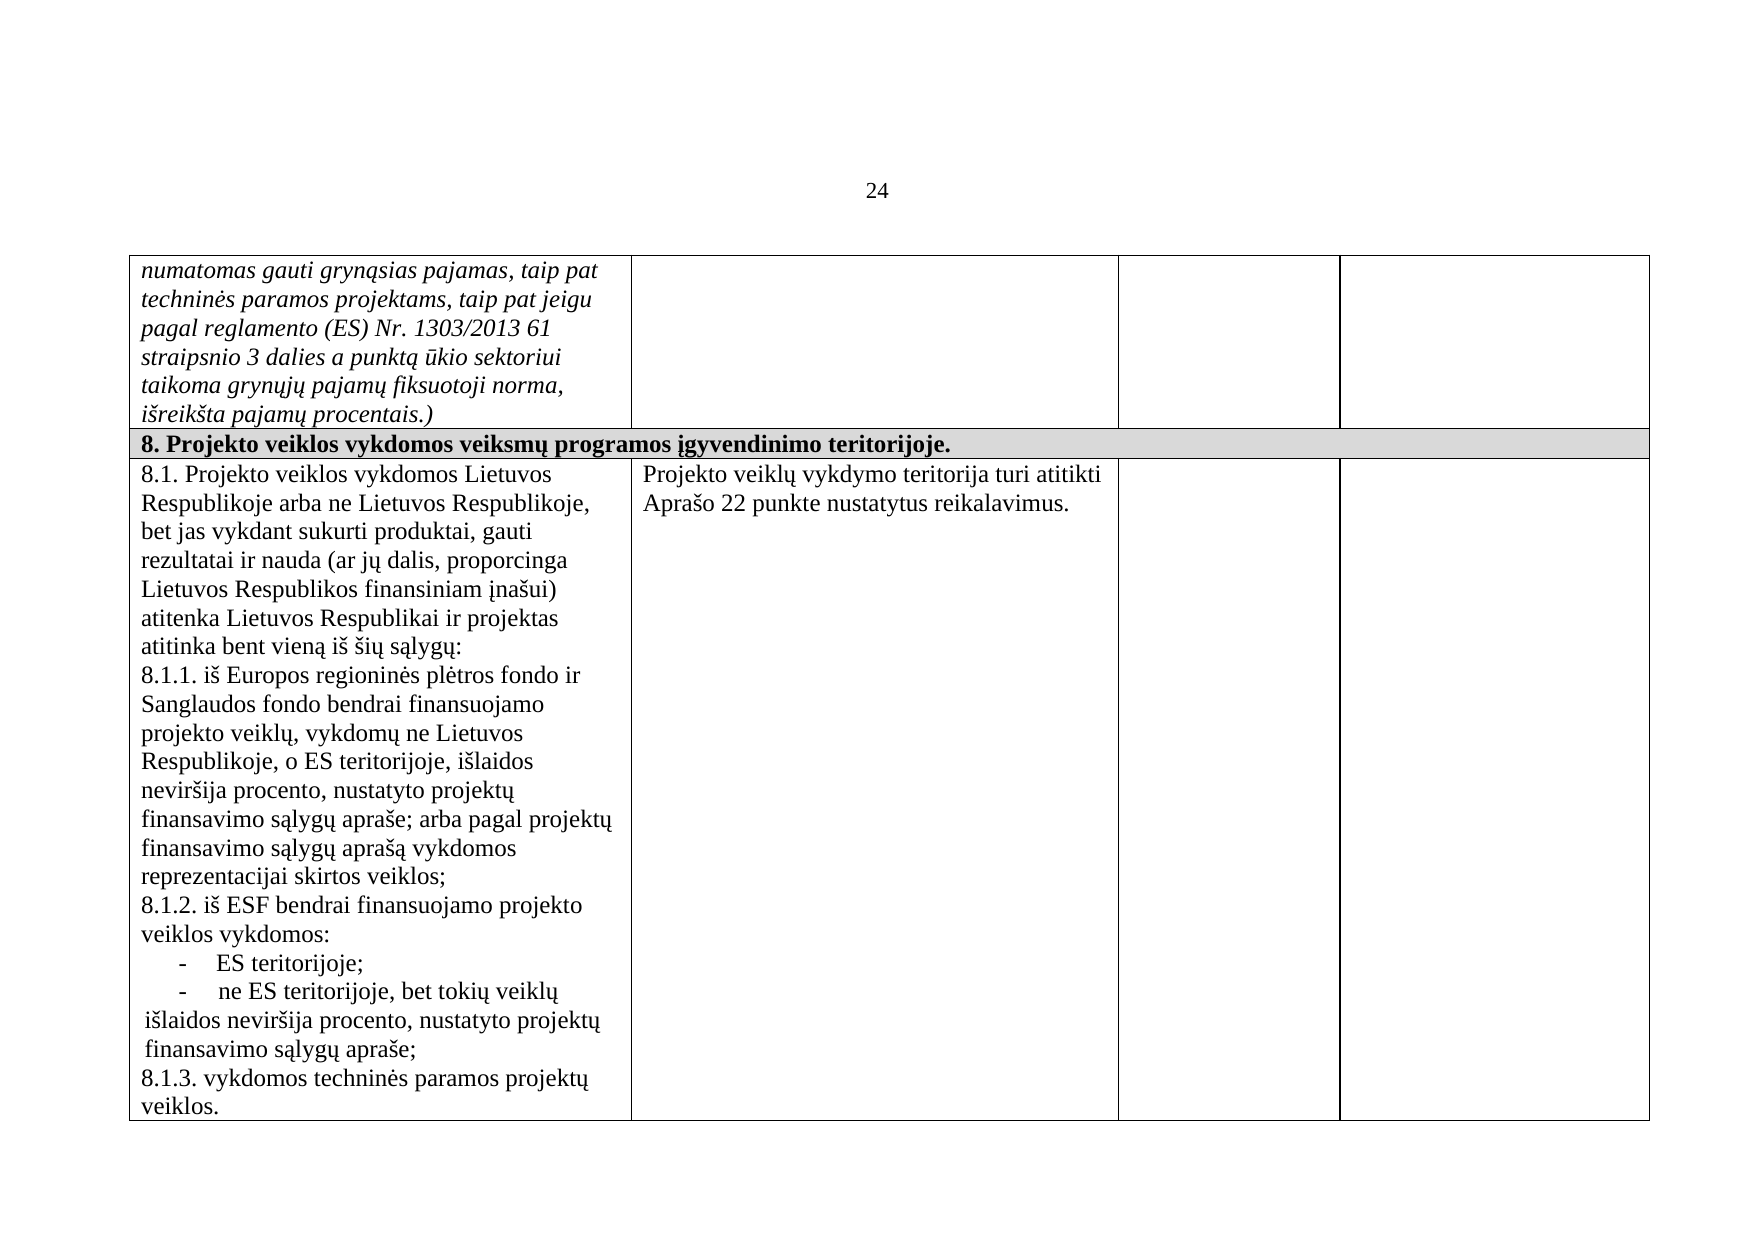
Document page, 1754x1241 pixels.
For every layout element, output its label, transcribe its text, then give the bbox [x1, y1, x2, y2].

table_cell [1119, 459, 1339, 1120]
table_cell [1119, 256, 1339, 428]
table_cell 8.1. Projekto veiklos vykdomos Lietuvos Respublikoje arba ne Lietuvos Respublikoje, bet jas vykdant sukurti produktai, gauti rezultatai ir nauda (ar jų dalis, proporcinga Lietuvos Respublikos finansiniam įnašui) atitenka Lietuvos Respublikai ir projektas atitinka bent vieną iš šių sąlygų: 8.1.1. iš Europos regioninės plėtros fondo ir Sanglaudos fondo bendrai finansuojamo projekto veiklų, vykdomų ne Lietuvos Respublikoje, o ES teritorijoje, išlaidos neviršija procento, nustatyto projektų finansavimo sąlygų apraše; arba pagal projektų finansavimo sąlygų aprašą vykdomos reprezentacijai skirtos veiklos; 8.1.2. iš ESF bendrai finansuojamo projekto veiklos vykdomos: - ES teritorijoje; - ne ES teritorijoje, bet tokių veiklų išlaidos neviršija procento, nustatyto projektų finansavimo sąlygų apraše; 8.1.3. vykdomos techninės paramos projektų veiklos. [130, 459, 631, 1120]
table_cell 8. Projekto veiklos vykdomos veiksmų programos įgyvendinimo teritorijoje. [130, 429, 1649, 458]
table_cell Projekto veiklų vykdymo teritorija turi atitikti Aprašo 22 punkte nustatytus reikalavimus. [632, 459, 1118, 1120]
table_cell [1341, 256, 1649, 428]
table_cell numatomas gauti grynąsias pajamas, taip pat techninės paramos projektams, taip pat jeigu pagal reglamento (ES) Nr. 1303/2013 61 straipsnio 3 dalies a punktą ūkio sektoriui taikoma grynųjų pajamų fiksuotoji norma, išreikšta pajamų procentais.) [130, 256, 631, 428]
table_cell [1341, 459, 1649, 1120]
table_cell [632, 256, 1118, 428]
